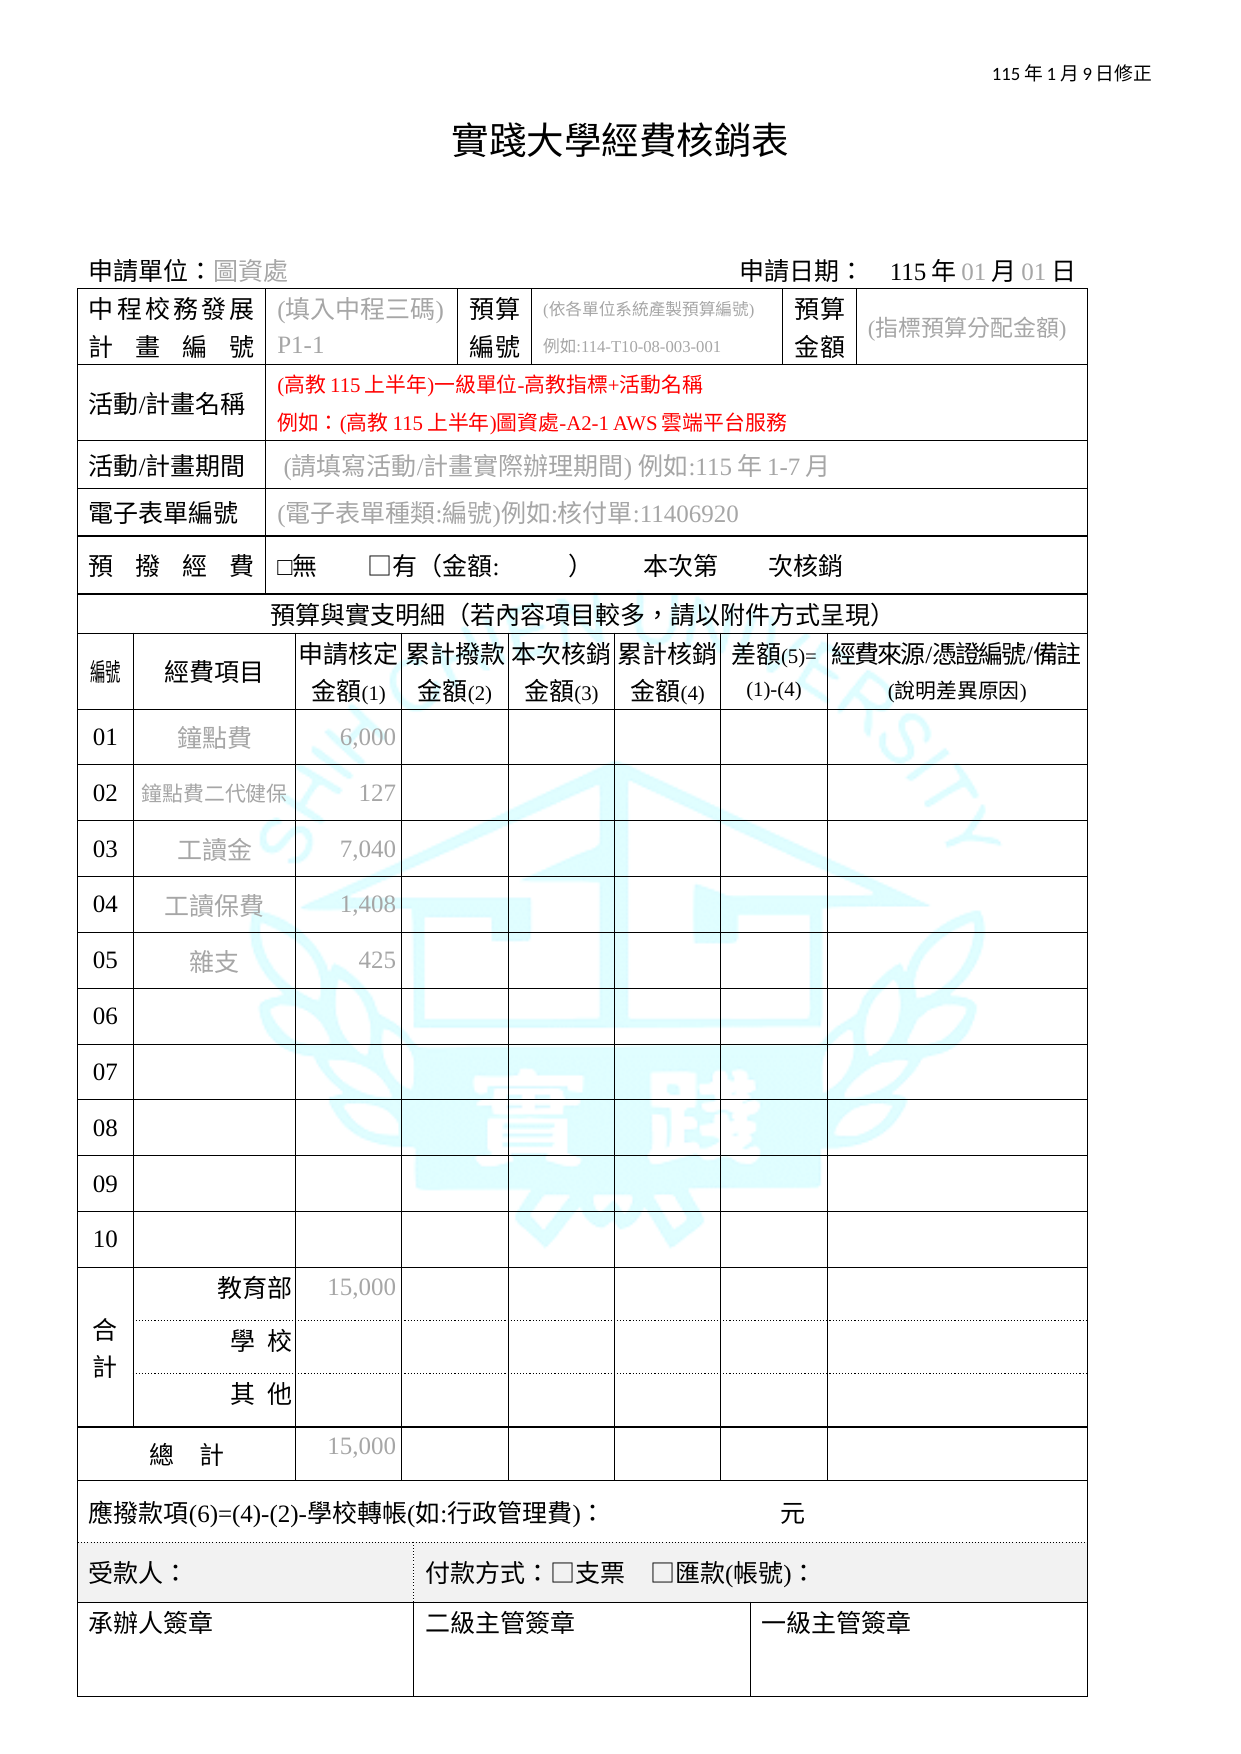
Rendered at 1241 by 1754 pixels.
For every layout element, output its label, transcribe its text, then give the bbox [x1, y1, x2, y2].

table_cell 學 校 [134, 1320, 295, 1373]
table_cell 05 [78, 933, 133, 988]
table_cell [134, 989, 187, 1043]
table_header 預算與實支明細（若內容項目較多，請以附件方式呈現） [78, 595, 187, 632]
table_cell [134, 1156, 187, 1211]
table_cell 工讀保費 [177, 899, 187, 913]
table_cell 教育部 [134, 1268, 295, 1320]
table_cell [509, 1428, 614, 1480]
table_cell 其 他 [134, 1373, 295, 1426]
table_cell [134, 1212, 187, 1267]
table_cell [615, 1320, 720, 1373]
table_cell [134, 1100, 187, 1155]
table_cell (電子表單種類:編號)例如:核付單:11406920 [266, 489, 1087, 535]
table_cell 06 [78, 989, 133, 1043]
table_cell [1054, 1212, 1087, 1267]
table_cell [296, 1373, 401, 1426]
table_cell [615, 1286, 720, 1320]
table_cell 04 [78, 877, 133, 932]
table_cell (填入中程三碼) P1-1 [266, 289, 457, 364]
table_header 預算與實支明細（若內容項目較多，請以附件方式呈現） [1054, 595, 1087, 632]
table_cell [402, 1320, 508, 1373]
table_cell [721, 1373, 827, 1426]
table_cell [1054, 877, 1087, 932]
table_cell 01 [78, 710, 133, 764]
table_cell [828, 1428, 1087, 1480]
table_cell [828, 1373, 1087, 1426]
table_header 申請單位：圖資處 [78, 251, 562, 288]
table_cell 工讀保費 [134, 877, 187, 932]
table_cell [828, 1268, 1087, 1320]
table_cell 工讀金 [134, 821, 187, 876]
table_cell [615, 1373, 720, 1426]
table_cell (請填寫活動/計畫實際辦理期間) 例如:115年1-7月 [266, 441, 1087, 487]
table_cell (高教115上半年)一級單位-高教指標+活動名稱 例如：(高教115上半年)圖資處-A2-1 AWS雲端平台服務 [266, 365, 1087, 440]
table_cell 中程校務發展計畫編號 [78, 289, 265, 364]
table_cell [509, 1286, 614, 1320]
table_cell 合計 [78, 1268, 133, 1426]
table_header 申請日期： 115年01月01日 [562, 251, 1087, 288]
table_cell [296, 1320, 401, 1373]
table_cell 一級主管簽章 [751, 1603, 1087, 1696]
table_cell [402, 1373, 508, 1426]
table_cell [402, 1286, 508, 1320]
table_cell 總 計 [78, 1428, 295, 1480]
table_cell 鐘點費二代健保 [134, 765, 187, 820]
table_cell [134, 1045, 187, 1099]
table_cell [1054, 710, 1087, 764]
table_cell (依各單位系統產製預算編號) 例如:114-T10-08-003-001 [532, 289, 782, 364]
table_cell [721, 1286, 827, 1320]
text 實踐大學經費核銷表 [89, 101, 1152, 176]
table_cell [402, 1428, 508, 1480]
table_cell [615, 1428, 720, 1480]
table_cell 應撥款項(6)=(4)-(2)-學校轉帳(如:行政管理費)： 元 [78, 1481, 1087, 1542]
table_cell 15,000 [296, 1286, 401, 1320]
table_cell [1054, 1100, 1087, 1155]
table_cell [828, 1320, 1087, 1373]
table_cell 15,000 [296, 1428, 401, 1480]
table_cell 活動/計畫期間 [78, 441, 265, 487]
table_cell 07 [78, 1045, 133, 1099]
table_cell [1054, 1156, 1087, 1211]
table_cell 10 [78, 1212, 133, 1267]
table_cell 付款方式：□支票 □匯款(帳號)： [414, 1542, 1087, 1602]
table_cell [1054, 933, 1087, 988]
table_cell [1054, 989, 1087, 1043]
table_cell [1054, 1045, 1087, 1099]
table_header 預撥經費 [78, 537, 187, 593]
table_cell 08 [78, 1100, 133, 1155]
table_cell 02 [78, 765, 133, 820]
table_cell 預算編號 [458, 289, 531, 364]
table_cell 09 [78, 1156, 133, 1211]
table_cell [509, 1373, 614, 1426]
table_cell 受款人： [78, 1542, 413, 1602]
table_cell 編號 [78, 634, 133, 708]
table_cell 經費來源/憑證編號/備註 (說明差異原因) [1054, 634, 1087, 708]
table_cell [509, 1320, 614, 1373]
table_cell 鐘點費 [134, 710, 187, 764]
table_cell [1054, 765, 1087, 820]
table_cell (指標預算分配金額) [857, 289, 1087, 364]
table_cell 承辦人簽章 [78, 1603, 413, 1696]
table_cell 雜支 [134, 933, 187, 988]
table_cell 二級主管簽章 [414, 1603, 750, 1696]
table_cell 預算金額 [783, 289, 856, 364]
table_cell 03 [78, 821, 133, 876]
table_cell [721, 1428, 827, 1480]
table_cell 活動/計畫名稱 [78, 365, 265, 440]
table_cell [721, 1320, 827, 1373]
table_cell [1054, 821, 1087, 876]
table_header □無 □有（金額: ） 本次第 次核銷 [1054, 537, 1087, 593]
table_cell 電子表單編號 [78, 489, 265, 535]
table_cell 經費項目 [134, 634, 187, 708]
